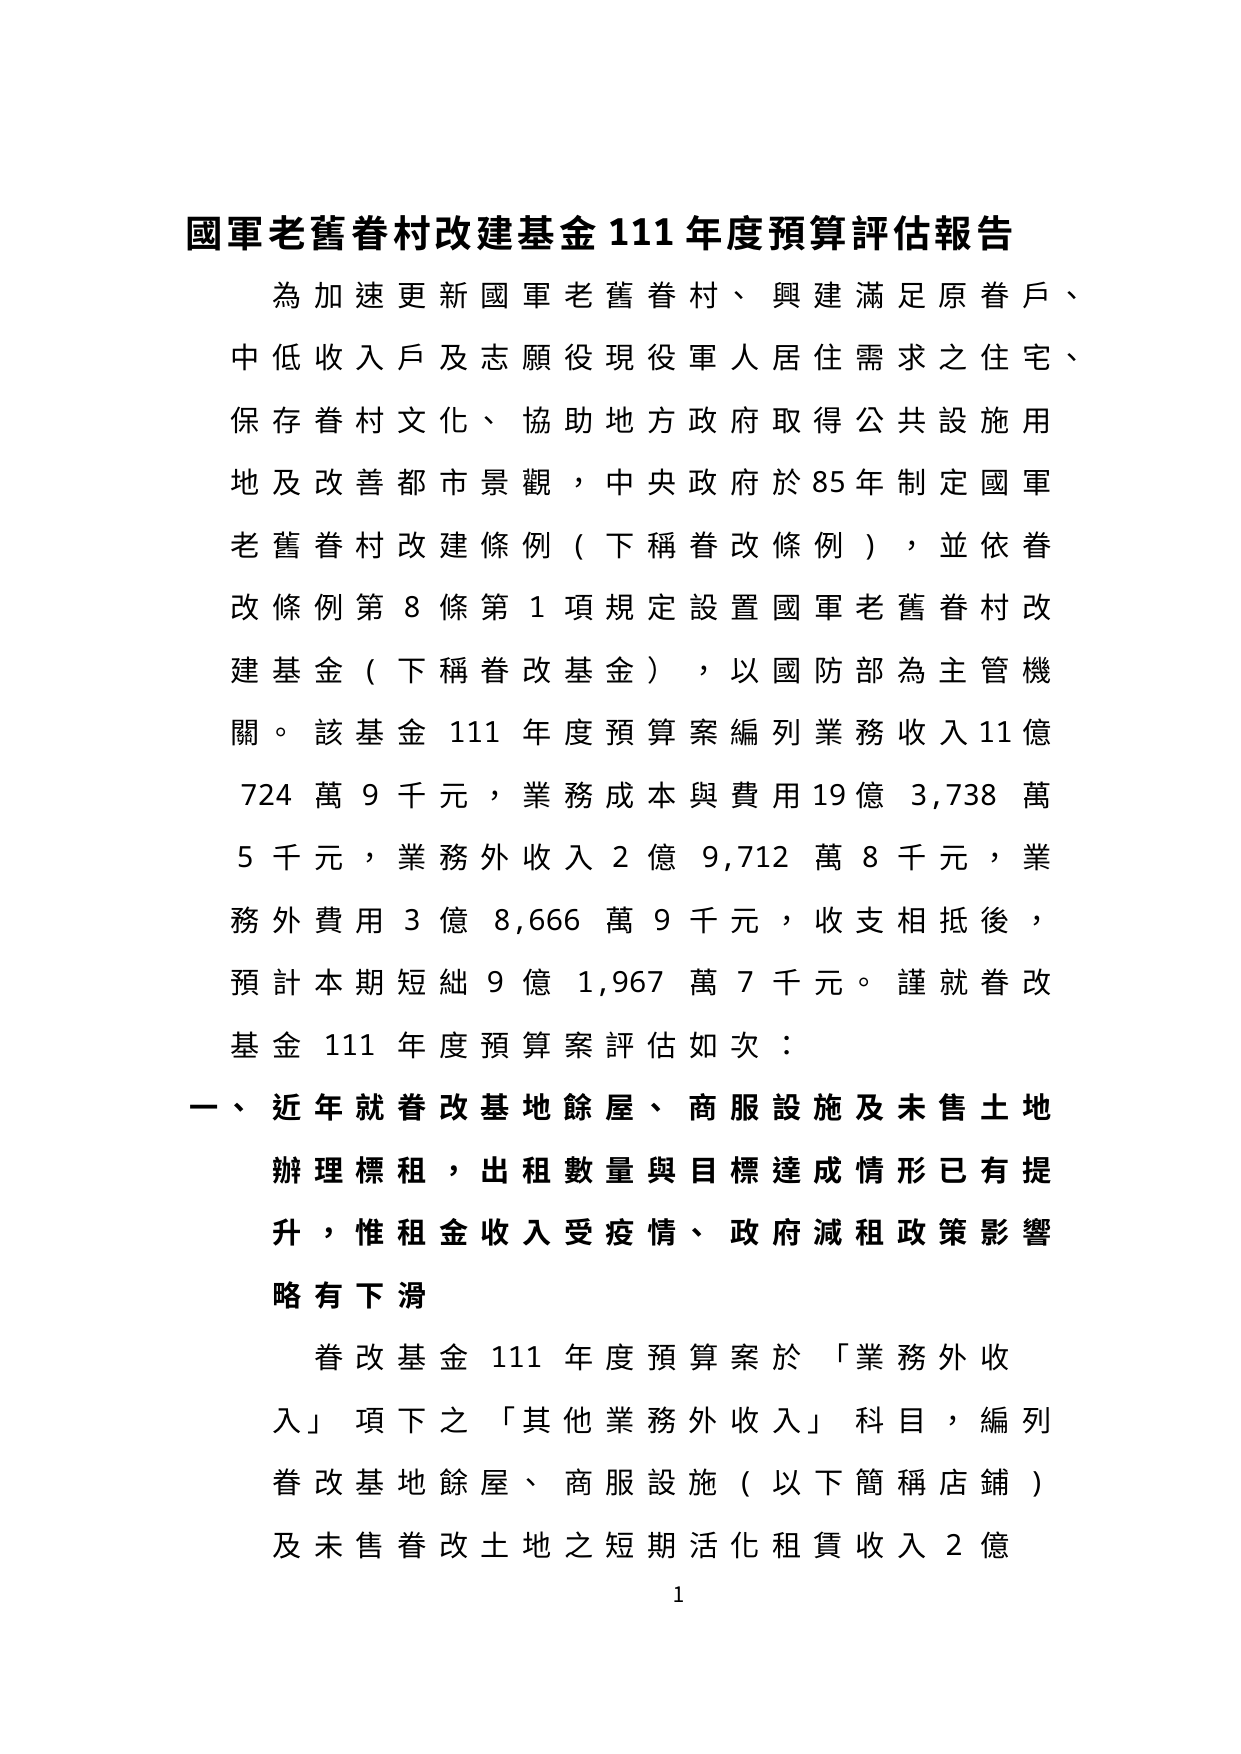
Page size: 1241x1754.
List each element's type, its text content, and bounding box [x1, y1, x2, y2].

text 眷改基金111年度預算案於「業務外收入」項下之「其他業務外收入」科目，編列眷改基地餘屋、商服設施(以下簡稱店鋪)及未售眷改土地之短期活化租賃收入2億 [242, 1314, 1058, 1564]
text 為加速更新國軍老舊眷村、興建滿足原眷戶、中低收入戶及志願役現役軍人居住需求之住宅、保存眷村文化、協助地方政府取得公共設施用地及改善都市景觀，中央政府於85年制定國軍老舊眷村改建條例(下稱眷改條例)，並依眷改條例第8條第1項規定設置國軍老舊眷村改建基金(下稱眷改基金），以國防部為主管機關。該基金111年度預算案編列業務收入11億724萬9千元，業務成本與費用19億3,738萬5千元，業務外收入2億9,712萬8千元，業務外費用3億8,666萬9千元，收支相抵後，預計本期短絀9億1,967萬7千元。謹就眷改基金111年度預算案評估如次： [186, 252, 1058, 1064]
text 一、近年就眷改基地餘屋、商服設施及未售土地辦理標租，出租數量與目標達成情形已有提升，惟租金收入受疫情、政府減租政策影響略有下滑 [183, 1064, 1058, 1314]
text 國軍老舊眷村改建基金111年度預算評估報告 [183, 189, 1058, 252]
